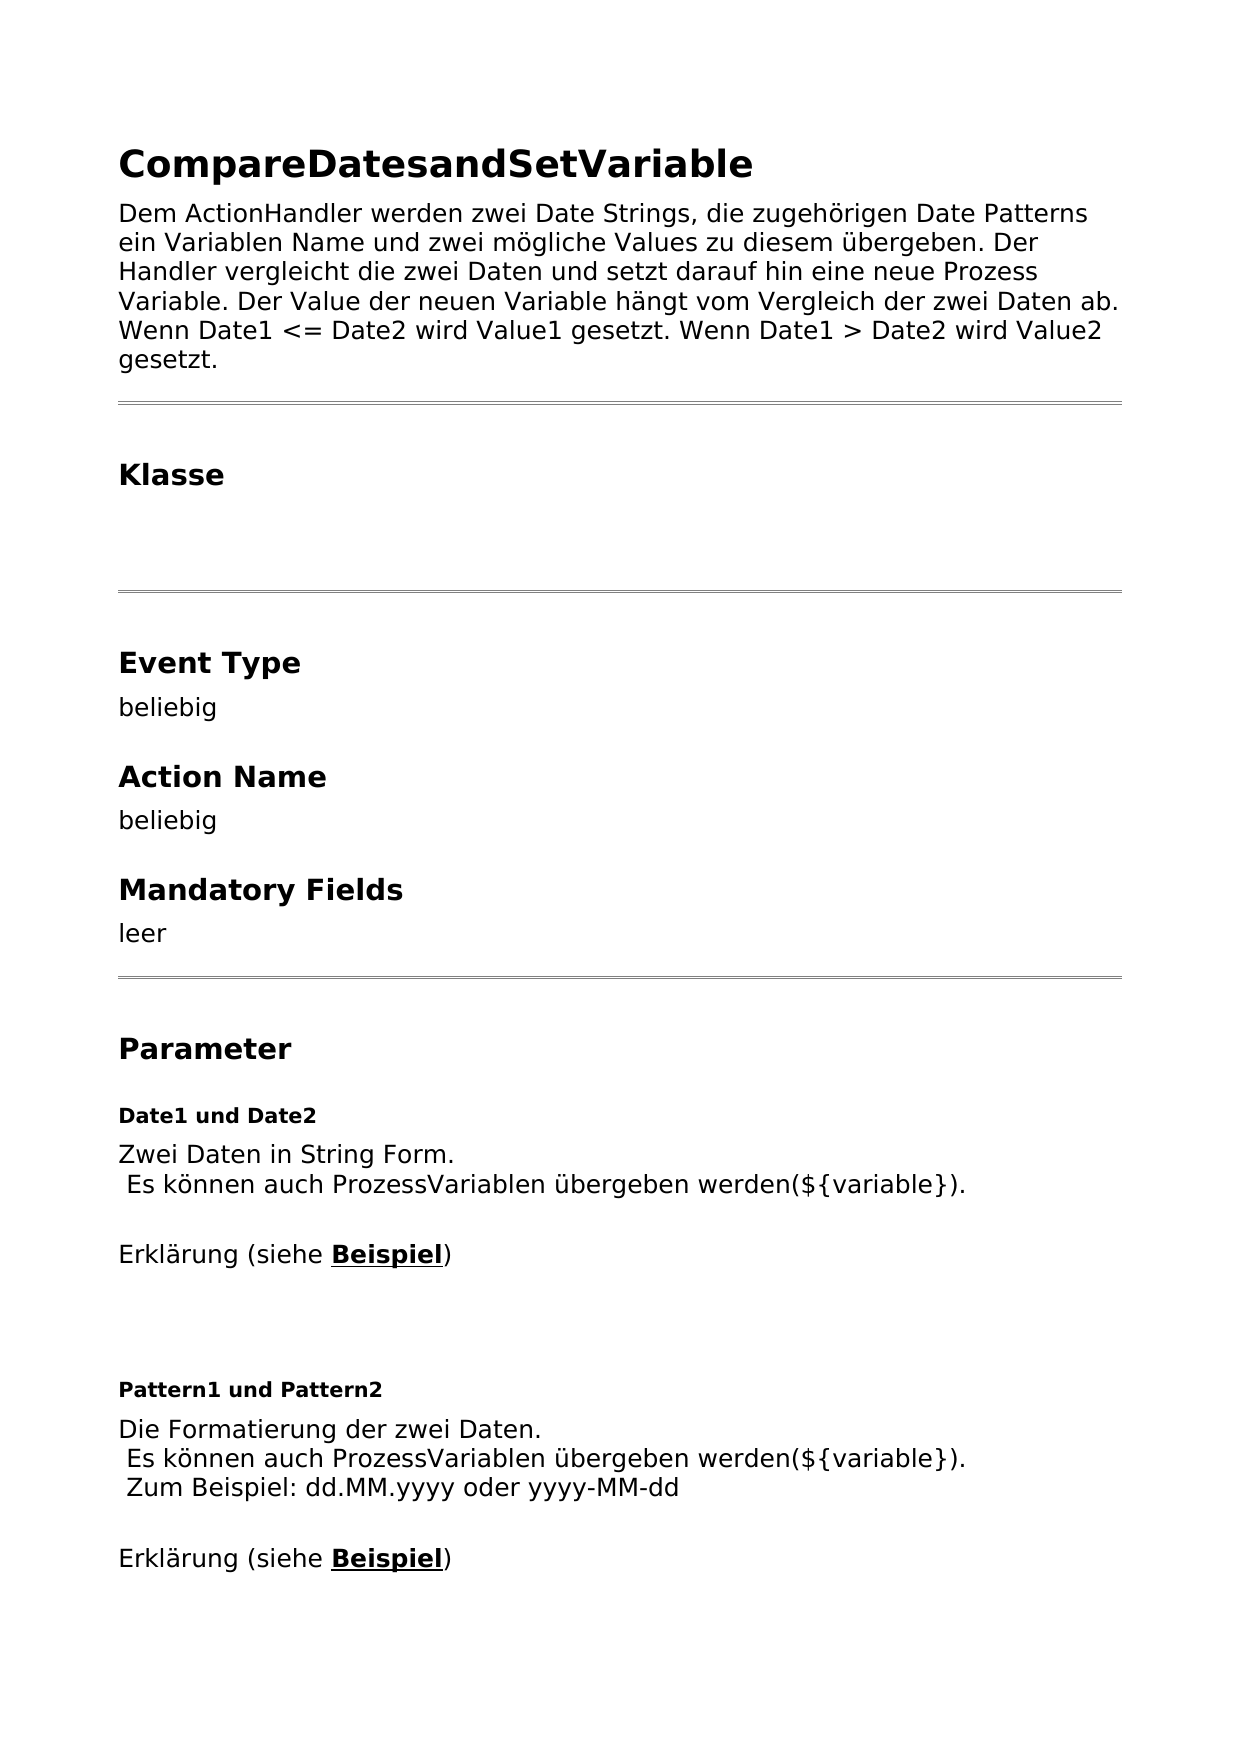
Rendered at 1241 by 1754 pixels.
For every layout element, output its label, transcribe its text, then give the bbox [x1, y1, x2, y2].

subtitle Pattern1 und Pattern2 [118, 1378, 1122, 1402]
text Erklärung (siehe Beispiel) [118, 1241, 1122, 1270]
subtitle Action Name [118, 760, 1122, 794]
text Die Formatierung der zwei Daten. Es können auch ProzessVariablen übergeben werden(${variable}). Zum Beispiel: dd.MM.yyyy oder yyyy-MM-dd [118, 1415, 1122, 1532]
subtitle Mandatory Fields [118, 873, 1122, 907]
text Dem ActionHandler werden zwei Date Strings, die zugehörigen Date Patterns ein Variablen Name und zwei mögliche Values zu diesem übergeben. Der Handler vergleicht die zwei Daten und setzt darauf hin eine neue Prozess Variable. Der Value der neuen Variable hängt vom Vergleich der zwei Daten ab. Wenn Date1 <= Date2 wird Value1 gesetzt. Wenn Date1 > Date2 wird Value2 gesetzt. [118, 199, 1122, 374]
text leer [118, 919, 1122, 949]
subtitle Parameter [118, 1032, 1122, 1066]
subtitle CompareDatesandSetVariable [118, 143, 1122, 187]
subtitle Date1 und Date2 [118, 1104, 1122, 1128]
text Zwei Daten in String Form. Es können auch ProzessVariablen übergeben werden(${variable}). [118, 1141, 1122, 1228]
subtitle Event Type [118, 647, 1122, 681]
text beliebig [118, 693, 1122, 722]
subtitle Klasse [118, 458, 1122, 492]
text Erklärung (siehe Beispiel) [118, 1544, 1122, 1573]
text beliebig [118, 806, 1122, 836]
